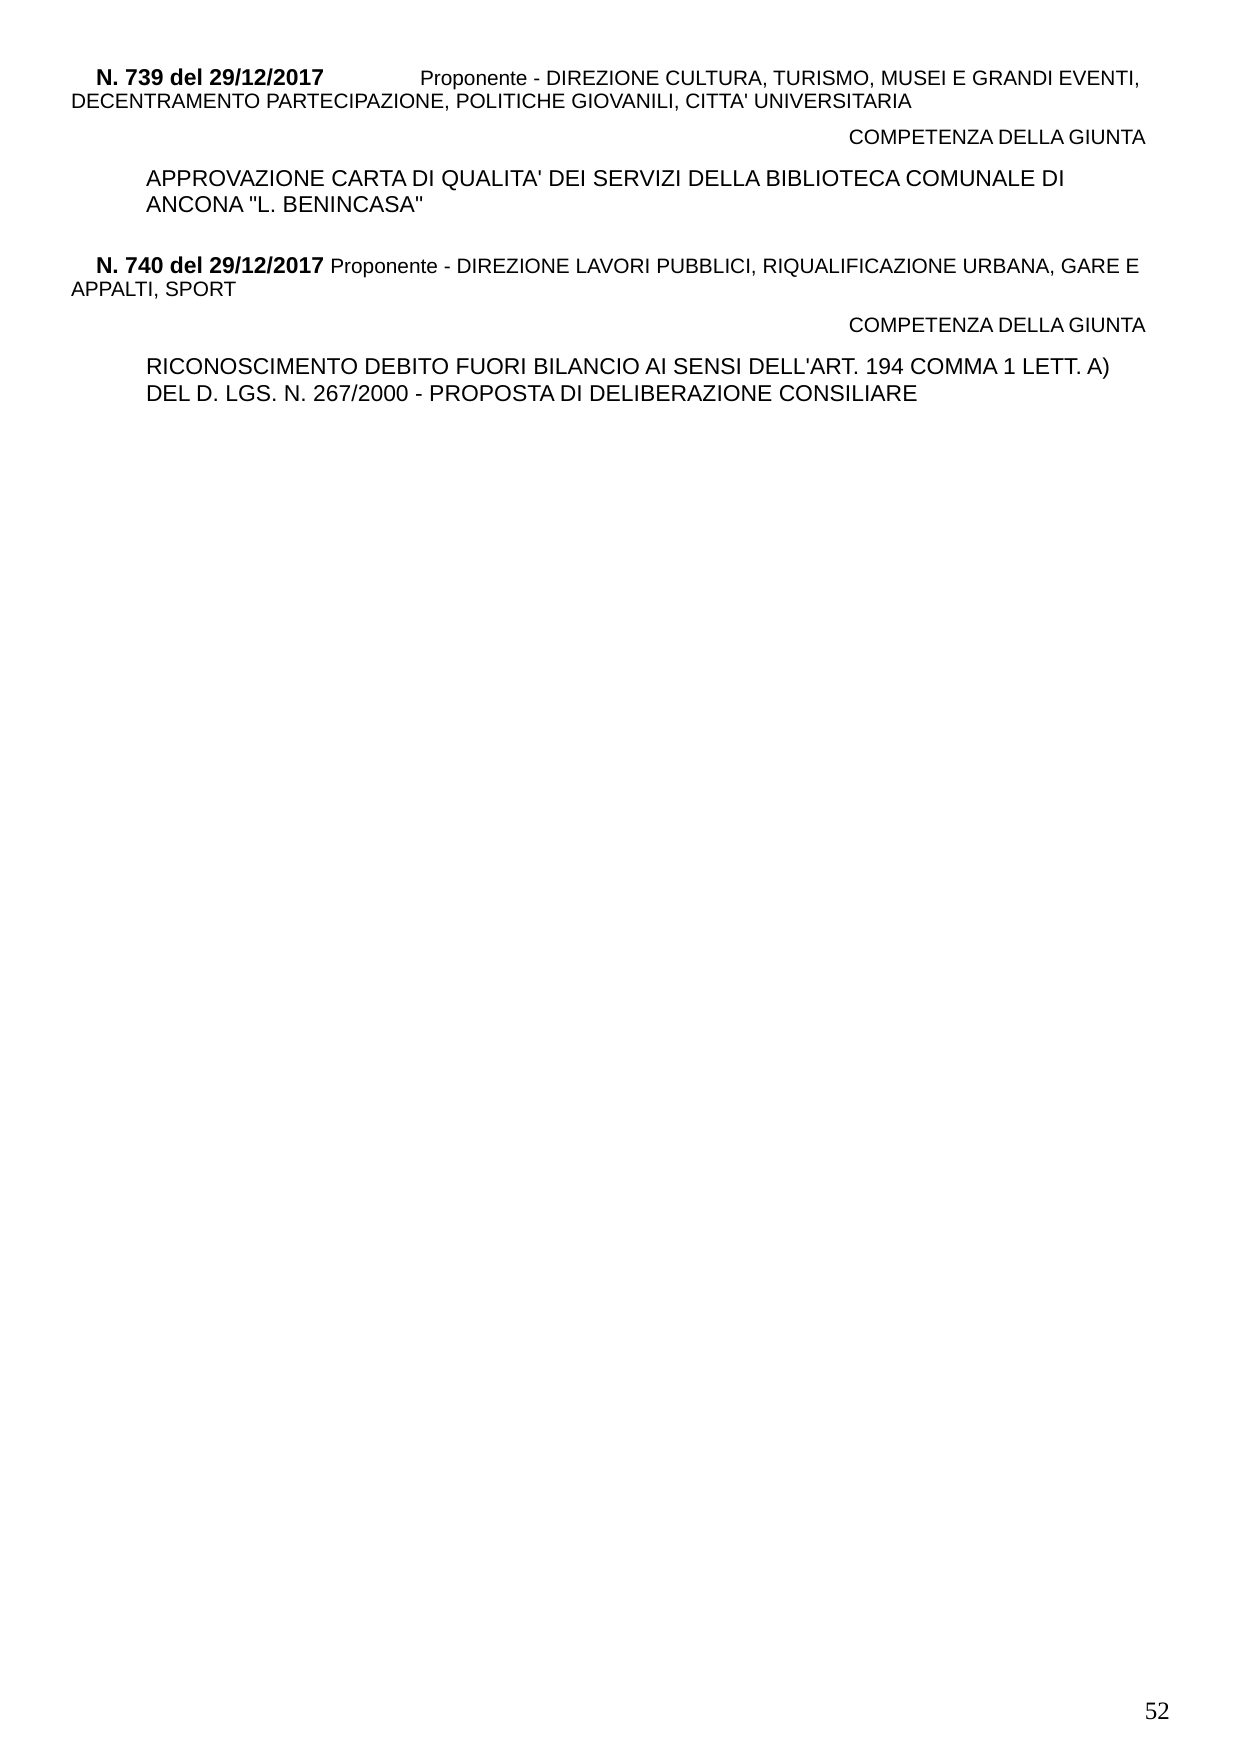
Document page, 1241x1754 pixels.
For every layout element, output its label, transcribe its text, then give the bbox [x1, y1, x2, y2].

text COMPETENZA DELLA GIUNTA [71, 127, 1169, 148]
text DEL D. LGS. N. 267/2000 ‑ PROPOSTA DI DELIBERAZIONE CONSILIARE [71, 380, 1169, 407]
text APPROVAZIONE CARTA DI QUALITA' DEI SERVIZI DELLA BIBLIOTECA COMUNALE DI [71, 165, 1169, 191]
text N. 740 del 29/12/2017 Proponente ‑ DIREZIONE LAVORI PUBBLICI, RIQUALIFICAZIONE URBANA, GARE E APPALTI, SPORT [71, 256, 1169, 301]
text COMPETENZA DELLA GIUNTA [71, 316, 1169, 337]
text RICONOSCIMENTO DEBITO FUORI BILANCIO AI SENSI DELL'ART. 194 COMMA 1 LETT. A) [71, 353, 1169, 380]
text N. 739 del 29/12/2017 Proponente ‑ DIREZIONE CULTURA, TURISMO, MUSEI E GRANDI EVENTI, DECENTRAMENTO PARTECIPAZIONE, POLITICHE GIOVANILI, CITTA' UNIVERSITARIA [71, 67, 1169, 113]
text ANCONA "L. BENINCASA" [71, 191, 1169, 218]
